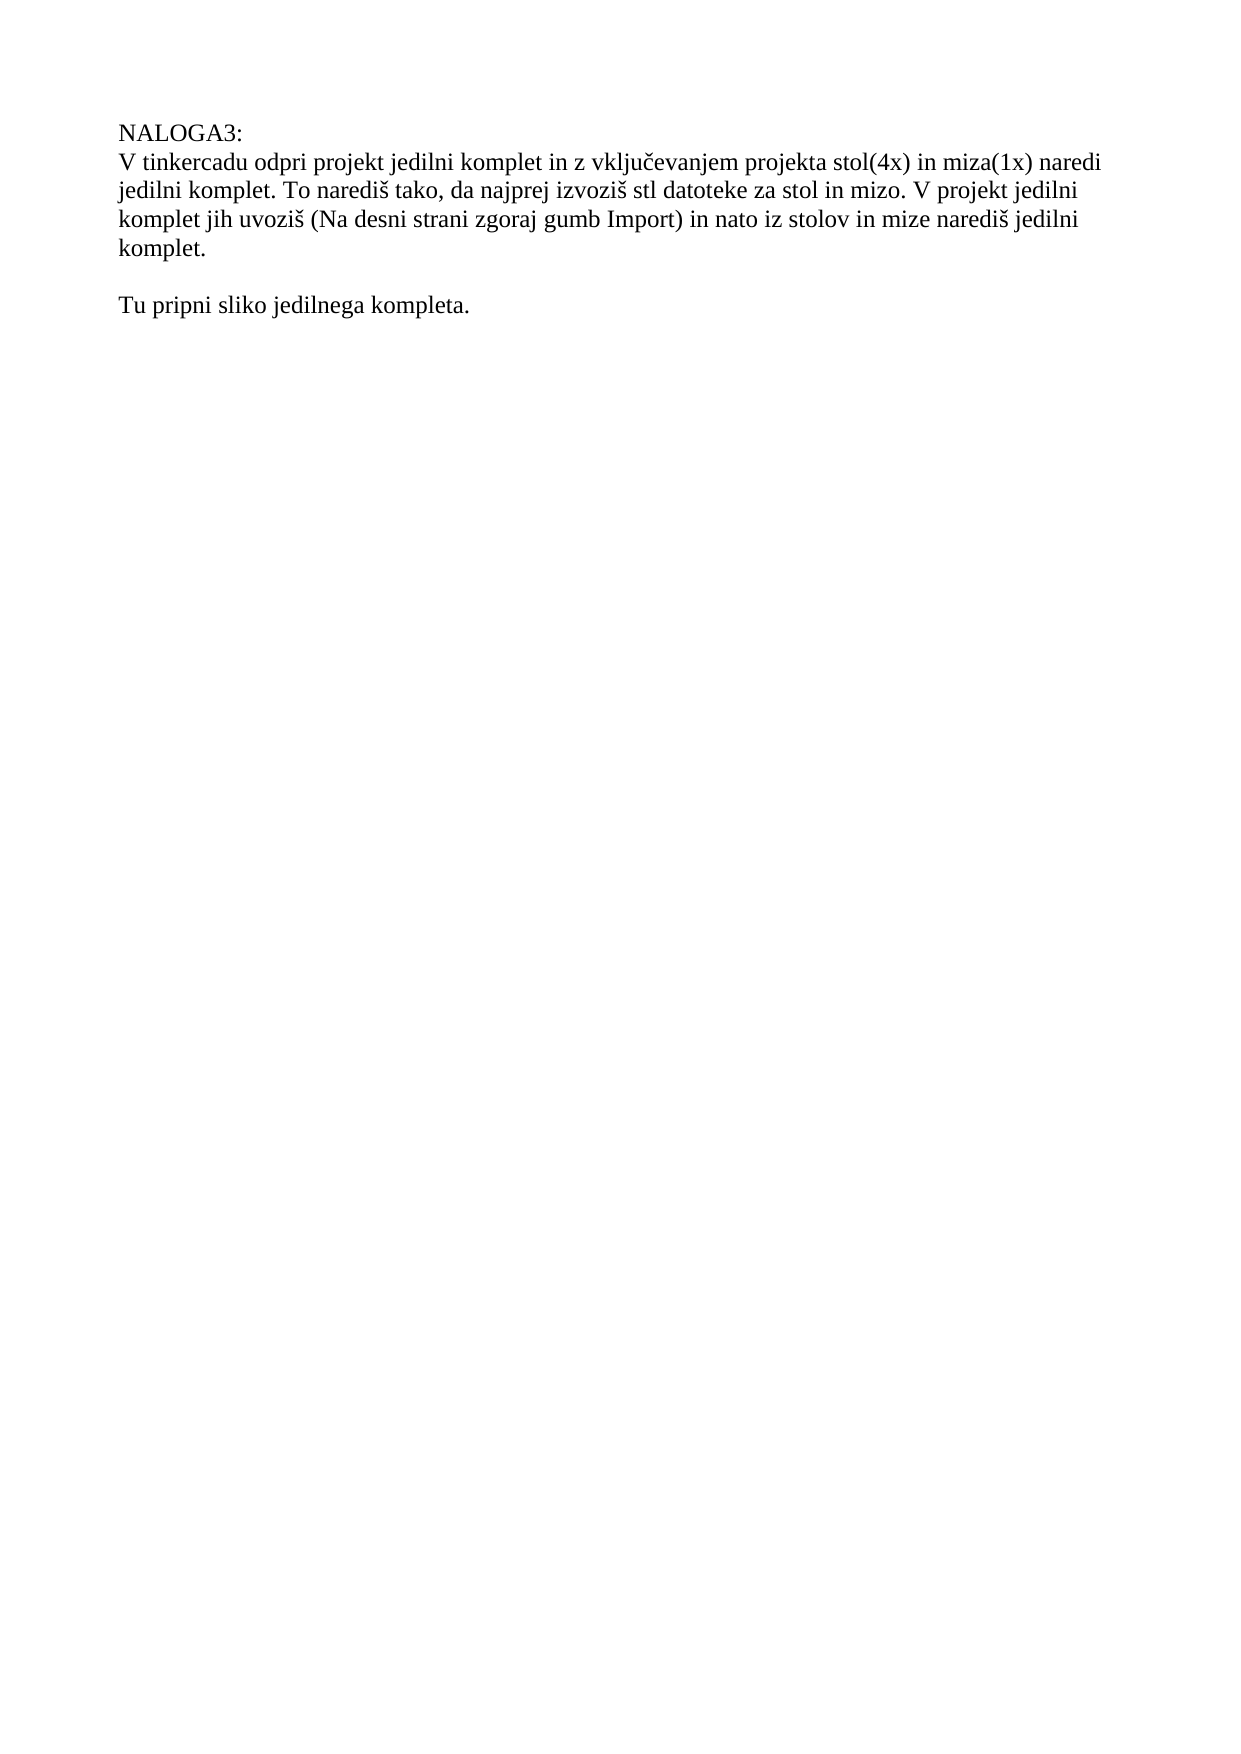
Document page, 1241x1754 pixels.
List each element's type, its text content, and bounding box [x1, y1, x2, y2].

text V tinkercadu odpri projekt jedilni komplet in z vključevanjem projekta stol(4x) in miza(1x) naredi jedilni komplet. To narediš tako, da najprej izvoziš stl datoteke za stol in mizo. V projekt jedilni komplet jih uvoziš (Na desni strani zgoraj gumb Import) in nato iz stolov in mize narediš jedilni komplet. [118, 147, 1122, 262]
text NALOGA3: [118, 118, 1122, 147]
text Tu pripni sliko jedilnega kompleta. [118, 291, 1122, 319]
